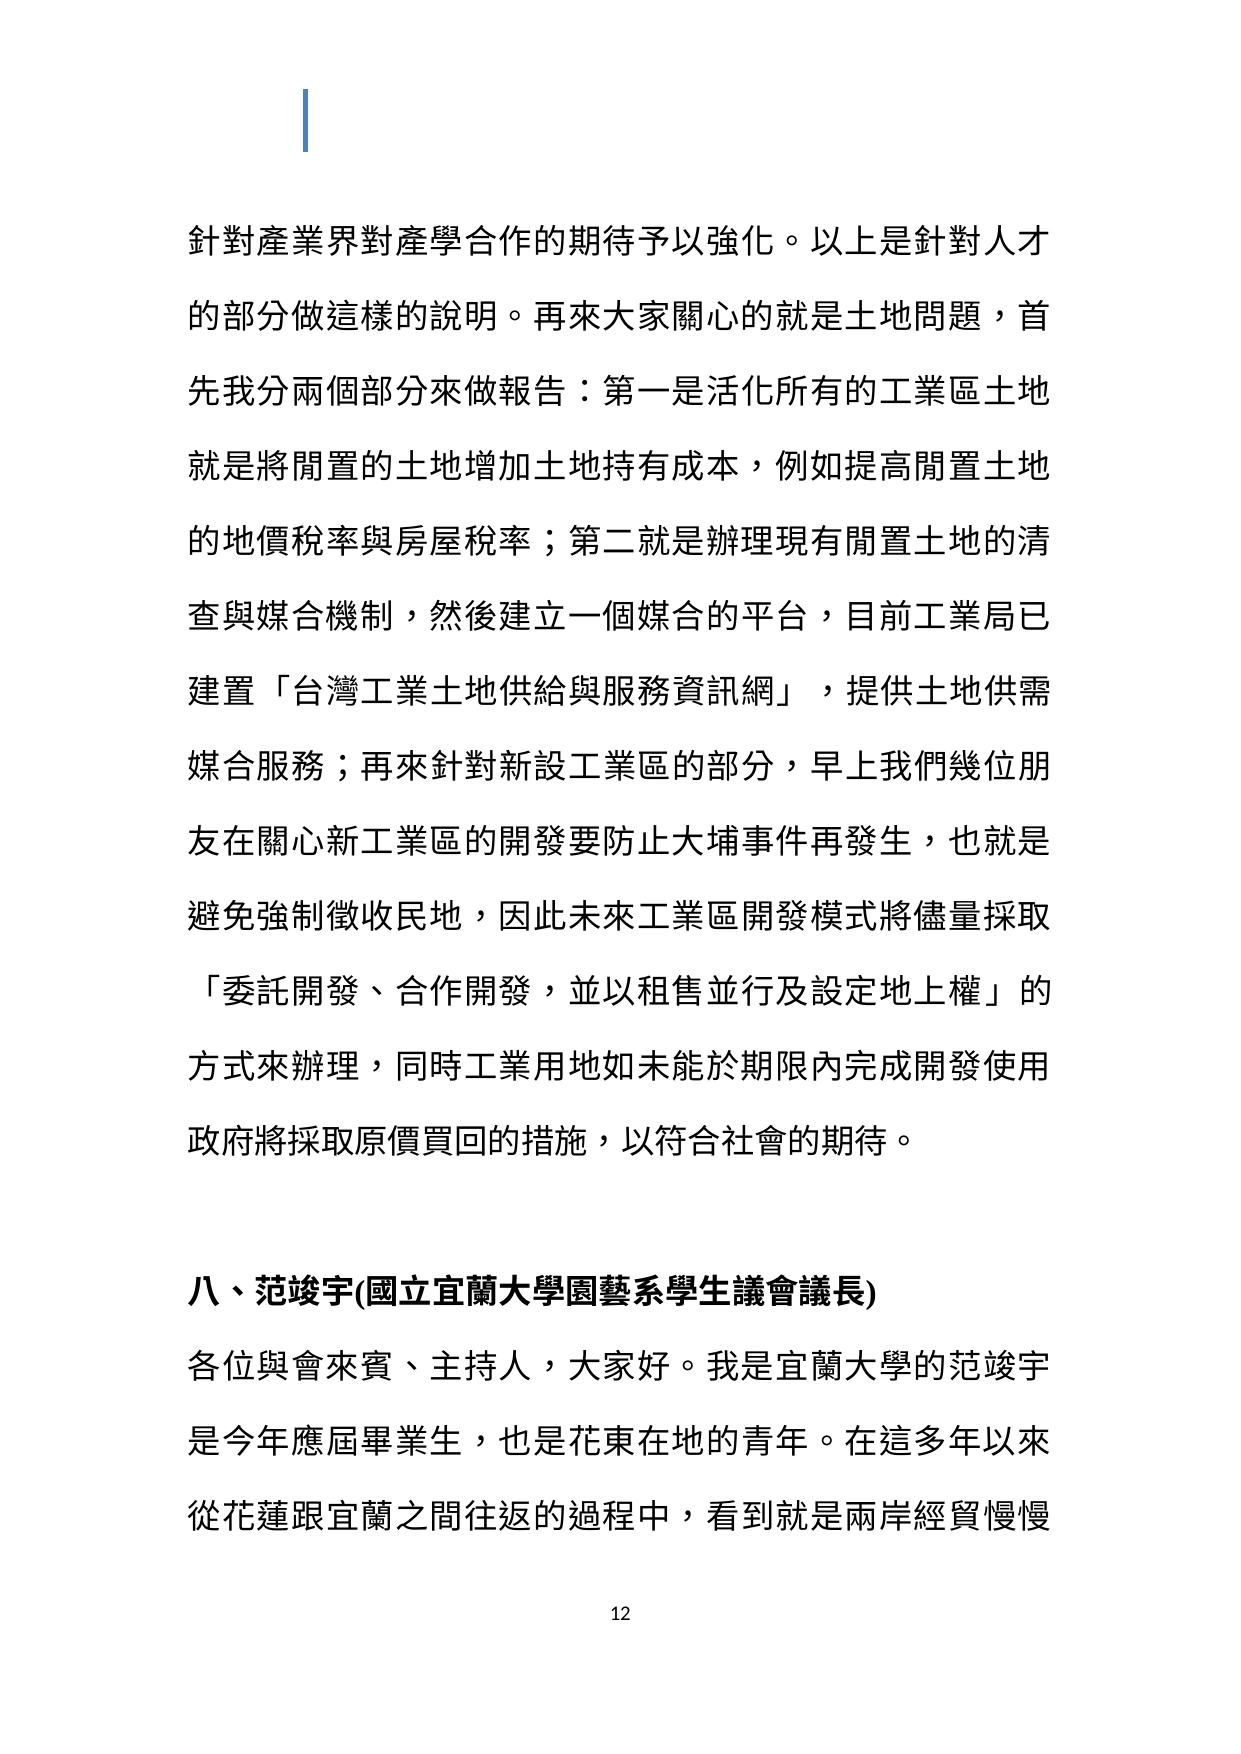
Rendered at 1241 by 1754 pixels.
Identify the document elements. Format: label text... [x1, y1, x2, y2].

text 各位與會來賓、主持人，大家好。我是宜蘭大學的范竣宇，是今年應屆畢業生，也是花東在地的青年。在這多年以來，從花蓮跟宜蘭之間往返的過程中，看到就是兩岸經貿慢慢蓬勃發展起來之後，在觀光上的開放影響日漸增多，尤其是東部越來越多陸客來訪，也越來越多來這邊玩的。這勢必是可以帶來很多的經濟的資金，但是有個問題出現：就是這些陸客他們的團來，他們常常是陸資一條龍，這其實在地政府能提供給在地青年或是在地人的就業機會其實是有限的。另外他們從遊覽車、導遊、飯店可能都是陸資系統，真正照顧到在地青年人其實是有限的。另外一點就是往往陸客在觀光的時候，他們常常都針對一些固定區域而且是大量的湧入，常常造成某些區域它的觀光品質下降，譬如說像在花蓮來說最明顯的就是太魯閣，目前我發現像這樣的問題，希望政府可以正視它，可以做一些改善。謝謝。 [187, 1327, 1053, 1552]
text 共同主持人還有諸位與會代表大家好，以下針對今天參與的代表所關心的幾個問題來作回應，首先向大家報告人才問題，經濟部在處理產業所需的人才議題分為幾個構面：第一就是辦理產業的人才紮根計畫，該計畫所涵蓋的領域以精密機械、模具、金屬表面處理、紡織染整為主要實施對象；第二就是精進產業的專業人才以提升產業的人才素質，這個部分主要針對智慧電子、機械、醫材、光電、設計等20項產業來做人才培訓；第三建置職能基準與能力鑑定，這個部分是由產業來主導，並結合學界與研發單位來成立一個委員會來訂定職能基準，102年建立20個產業、168項職能基準，以及辦理機械、LED等10個產業、45項的能力鑑定，同時國內有160個大專院校，針對上述做法去調整教學的方向或增設新學程；第四推動跨部會合作，由教育部、勞動部、經濟部三個部會副首長建構跨部會平台，針對產業界對產學合作的期待予以強化。以上是針對人才的部分做這樣的說明。再來大家關心的就是土地問題，首先我分兩個部分來做報告：第一是活化所有的工業區土地，就是將閒置的土地增加土地持有成本，例如提高閒置土地的地價稅率與房屋稅率；第二就是辦理現有閒置土地的清查與媒合機制，然後建立一個媒合的平台，目前工業局已建置「台灣工業土地供給與服務資訊網」，提供土地供需媒合服務；再來針對新設工業區的部分，早上我們幾位朋友在關心新工業區的開發要防止大埔事件再發生，也就是避免強制徵收民地，因此未來工業區開發模式將儘量採取「委託開發、合作開發，並以租售並行及設定地上權」的方式來辦理，同時工業用地如未能於期限內完成開發使用，政府將採取原價買回的措施，以符合社會的期待。 [187, 202, 1053, 1177]
subtitle 八、范竣宇(國立宜蘭大學園藝系學生議會議長) [187, 1252, 1053, 1327]
